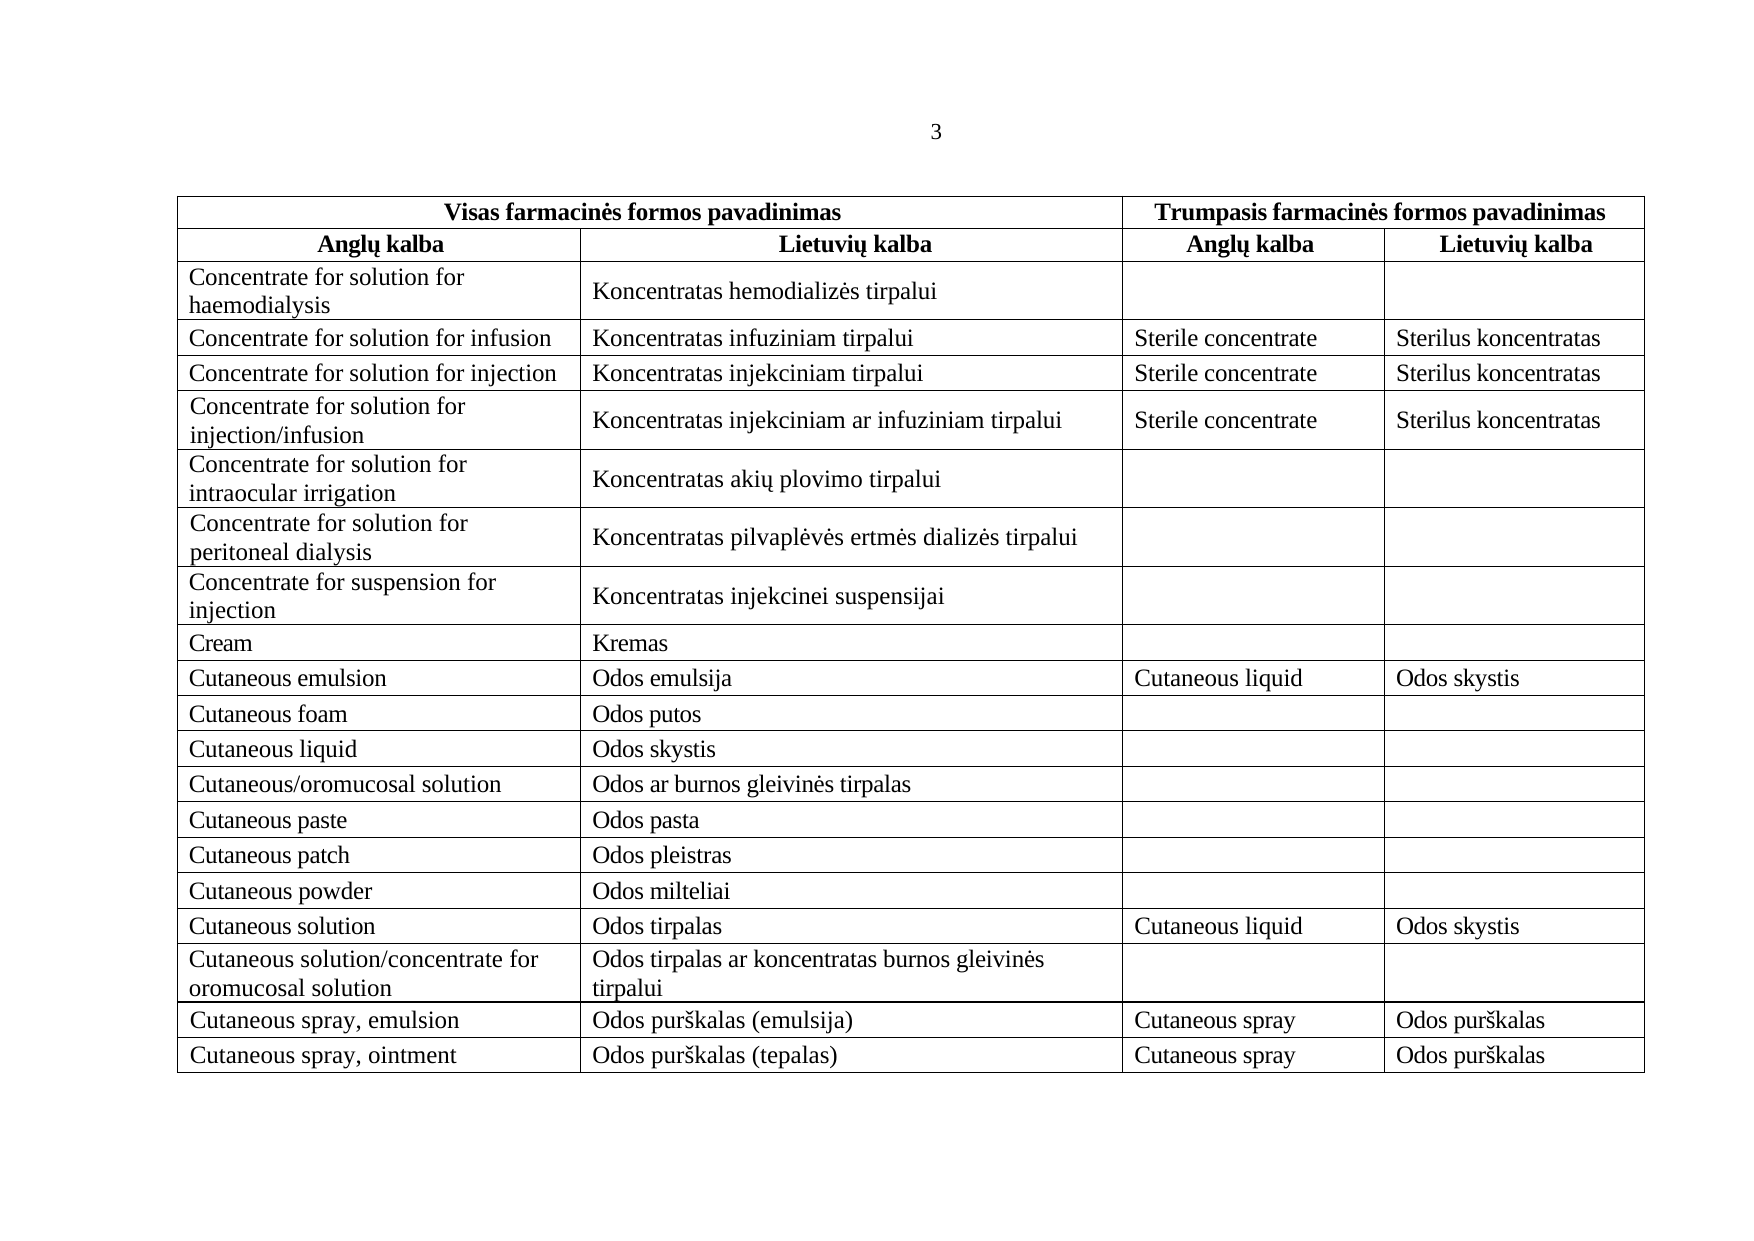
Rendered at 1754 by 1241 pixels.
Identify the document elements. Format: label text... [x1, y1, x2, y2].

table_cell [1385, 767, 1644, 801]
table_cell Lietuvių kalba [581, 229, 1122, 261]
table_cell Sterile concentrate [1123, 320, 1384, 354]
table_cell [1385, 625, 1644, 659]
table_cell [1385, 567, 1644, 624]
table_cell Koncentratas injekciniam ar infuziniam tirpalui [581, 391, 1122, 448]
table_cell Koncentratas akių plovimo tirpalui [581, 450, 1122, 507]
table_cell [1123, 567, 1384, 624]
table_cell Koncentratas infuziniam tirpalui [581, 320, 1122, 354]
table_cell [1123, 262, 1384, 319]
table_cell Koncentratas injekciniam tirpalui [581, 356, 1122, 390]
table_cell [1385, 262, 1644, 319]
table_cell Cutaneous powder [178, 873, 580, 907]
table_cell Anglų kalba [178, 229, 580, 261]
table_cell [1385, 731, 1644, 766]
table_cell Koncentratas pilvaplėvės ertmės dializės tirpalui [581, 508, 1122, 566]
table_cell Odos purškalas (emulsija) [581, 1003, 1122, 1037]
table_cell Odos skystis [1385, 661, 1644, 695]
table_cell Cutaneous liquid [1123, 909, 1384, 943]
table_cell Odos skystis [1385, 909, 1644, 943]
table_cell Odos purškalas [1385, 1038, 1644, 1072]
table_cell Cutaneous liquid [1123, 661, 1384, 695]
table_cell Cream [178, 625, 580, 659]
table_cell Concentrate for solution for intraocular irrigation [178, 450, 580, 507]
table_cell Cutaneous paste [178, 802, 580, 837]
table_cell Cutaneous spray [1123, 1038, 1384, 1072]
table_cell Odos tirpalas ar koncentratas burnos gleivinės tirpalui [581, 944, 1122, 1001]
table_cell Odos ar burnos gleivinės tirpalas [581, 767, 1122, 801]
table_cell [1123, 944, 1384, 1001]
table_cell Concentrate for solution for peritoneal dialysis [178, 508, 580, 566]
table_cell [1123, 696, 1384, 730]
table_cell Cutaneous emulsion [178, 661, 580, 695]
table_cell Concentrate for solution for injection/infusion [178, 391, 580, 448]
table_cell [1385, 450, 1644, 507]
table_cell Odos pleistras [581, 838, 1122, 872]
table_cell Concentrate for solution for injection [178, 356, 580, 390]
table_cell Cutaneous spray [1123, 1003, 1384, 1037]
table_cell Cutaneous foam [178, 696, 580, 730]
table_cell Sterilus koncentratas [1385, 391, 1644, 448]
table_cell Odos purškalas (tepalas) [581, 1038, 1122, 1072]
table_cell Cutaneous liquid [178, 731, 580, 766]
table_cell Odos skystis [581, 731, 1122, 766]
table_cell [1385, 696, 1644, 730]
table_cell Cutaneous patch [178, 838, 580, 872]
table_header Trumpasis farmacinės formos pavadinimas [1123, 197, 1644, 228]
table_cell Kremas [581, 625, 1122, 659]
table_cell Cutaneous solution [178, 909, 580, 943]
table_cell Concentrate for suspension for injection [178, 567, 580, 624]
table_cell Sterilus koncentratas [1385, 356, 1644, 390]
table_cell [1123, 508, 1384, 566]
table_cell [1385, 838, 1644, 872]
table_cell Sterilus koncentratas [1385, 320, 1644, 354]
table_cell Odos pasta [581, 802, 1122, 837]
table_cell Odos tirpalas [581, 909, 1122, 943]
table_header Visas farmacinės formos pavadinimas [178, 197, 1122, 228]
table_cell Koncentratas hemodializės tirpalui [581, 262, 1122, 319]
table_cell Cutaneous/oromucosal solution [178, 767, 580, 801]
table_cell Cutaneous spray, ointment [178, 1038, 580, 1072]
table_cell [1123, 767, 1384, 801]
table_cell [1385, 508, 1644, 566]
table_cell [1123, 731, 1384, 766]
table_cell Odos purškalas [1385, 1003, 1644, 1037]
table_cell [1385, 802, 1644, 837]
table_cell [1123, 802, 1384, 837]
table_cell Lietuvių kalba [1385, 229, 1644, 261]
table_cell Concentrate for solution for infusion [178, 320, 580, 354]
table_cell [1123, 873, 1384, 907]
table_cell Cutaneous spray, emulsion [178, 1003, 580, 1037]
table_cell [1385, 873, 1644, 907]
table_cell Odos emulsija [581, 661, 1122, 695]
table_cell [1385, 944, 1644, 1001]
table_cell [1123, 838, 1384, 872]
table_cell [1123, 450, 1384, 507]
table_cell Cutaneous solution/concentrate for oromucosal solution [178, 944, 580, 1001]
table_cell Koncentratas injekcinei suspensijai [581, 567, 1122, 624]
table_cell Sterile concentrate [1123, 391, 1384, 448]
table_cell Concentrate for solution for haemodialysis [178, 262, 580, 319]
table_cell Anglų kalba [1123, 229, 1384, 261]
table_cell Odos milteliai [581, 873, 1122, 907]
table_cell Sterile concentrate [1123, 356, 1384, 390]
table_cell Odos putos [581, 696, 1122, 730]
table_cell [1123, 625, 1384, 659]
